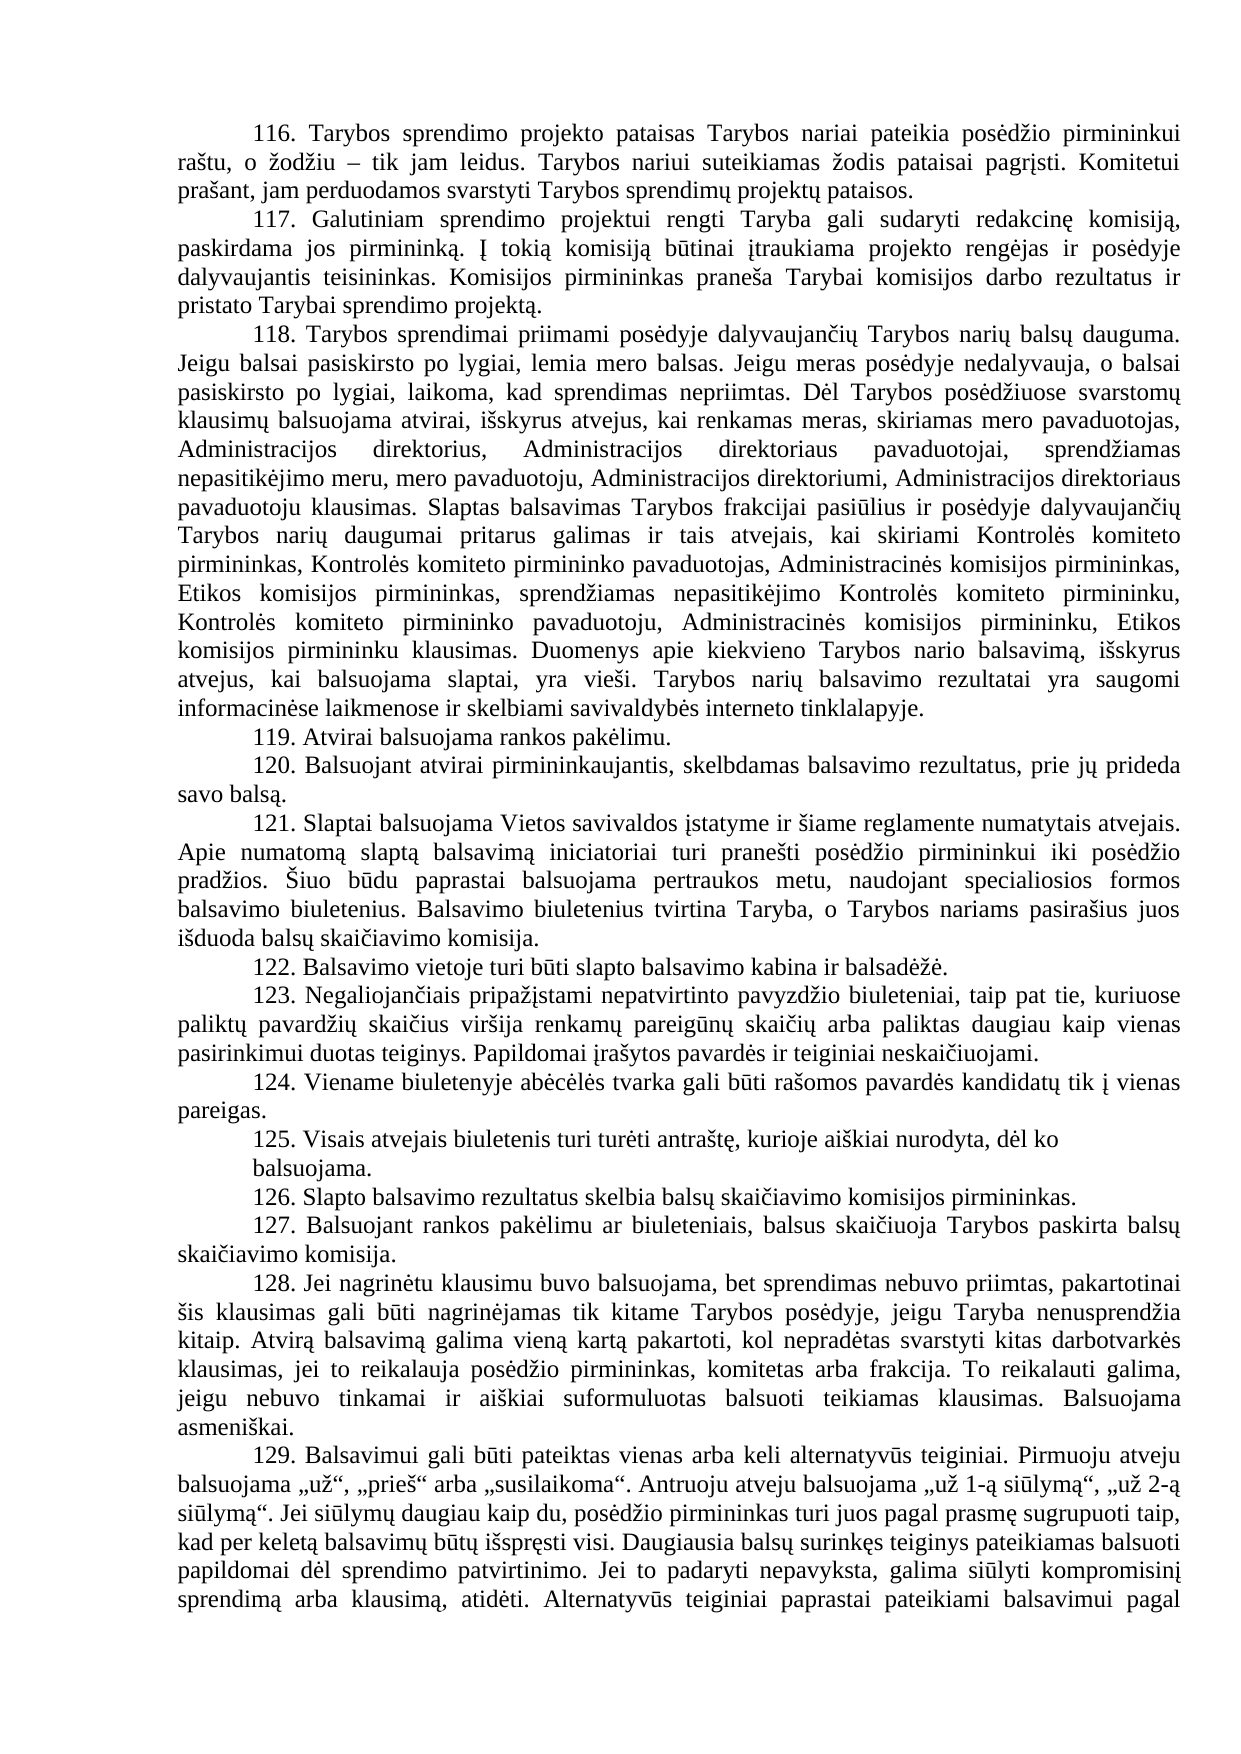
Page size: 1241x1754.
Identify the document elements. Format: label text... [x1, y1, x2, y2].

text 125. Visais atvejais biuletenis turi turėti antraštę, kurioje aiškiai nurodyta, dėl ko [177, 1124, 1181, 1153]
text 122. Balsavimo vietoje turi būti slapto balsavimo kabina ir balsadėžė. [177, 952, 1181, 981]
text 127. Balsuojant rankos pakėlimu ar biuleteniais, balsus skaičiuoja Tarybos paskirta balsų skaičiavimo komisija. [177, 1211, 1181, 1268]
text 120. Balsuojant atvirai pirmininkaujantis, skelbdamas balsavimo rezultatus, prie jų prideda savo balsą. [177, 751, 1181, 808]
text 116. Tarybos sprendimo projekto pataisas Tarybos nariai pateikia posėdžio pirmininkui raštu, o žodžiu – tik jam leidus. Tarybos nariui suteikiamas žodis pataisai pagrįsti. Komitetui prašant, jam perduodamos svarstyti Tarybos sprendimų projektų pataisos. [177, 118, 1181, 204]
text 124. Viename biuletenyje abėcėlės tvarka gali būti rašomos pavardės kandidatų tik į vienas pareigas. [177, 1067, 1181, 1124]
text 121. Slaptai balsuojama Vietos savivaldos įstatyme ir šiame reglamente numatytais atvejais. Apie numatomą slaptą balsavimą iniciatoriai turi pranešti posėdžio pirmininkui iki posėdžio pradžios. Šiuo būdu paprastai balsuojama pertraukos metu, naudojant specialiosios formos balsavimo biuletenius. Balsavimo biuletenius tvirtina Taryba, o Tarybos nariams pasirašius juos išduoda balsų skaičiavimo komisija. [177, 808, 1181, 952]
text 126. Slapto balsavimo rezultatus skelbia balsų skaičiavimo komisijos pirmininkas. [177, 1182, 1181, 1211]
text 118. Tarybos sprendimai priimami posėdyje dalyvaujančių Tarybos narių balsų dauguma. Jeigu balsai pasiskirsto po lygiai, lemia mero balsas. Jeigu meras posėdyje nedalyvauja, o balsai pasiskirsto po lygiai, laikoma, kad sprendimas nepriimtas. Dėl Tarybos posėdžiuose svarstomų klausimų balsuojama atvirai, išskyrus atvejus, kai renkamas meras, skiriamas mero pavaduotojas, Administracijos direktorius, Administracijos direktoriaus pavaduotojai, sprendžiamas nepasitikėjimo meru, mero pavaduotoju, Administracijos direktoriumi, Administracijos direktoriaus pavaduotoju klausimas. Slaptas balsavimas Tarybos frakcijai pasiūlius ir posėdyje dalyvaujančių Tarybos narių daugumai pritarus galimas ir tais atvejais, kai skiriami Kontrolės komiteto pirmininkas, Kontrolės komiteto pirmininko pavaduotojas, Administracinės komisijos pirmininkas, Etikos komisijos pirmininkas, sprendžiamas nepasitikėjimo Kontrolės komiteto pirmininku, Kontrolės komiteto pirmininko pavaduotoju, Administracinės komisijos pirmininku, Etikos komisijos pirmininku klausimas. Duomenys apie kiekvieno Tarybos nario balsavimą, išskyrus atvejus, kai balsuojama slaptai, yra vieši. Tarybos narių balsavimo rezultatai yra saugomi informacinėse laikmenose ir skelbiami savivaldybės interneto tinklalapyje. [177, 319, 1181, 722]
text 128. Jei nagrinėtu klausimu buvo balsuojama, bet sprendimas nebuvo priimtas, pakartotinai šis klausimas gali būti nagrinėjamas tik kitame Tarybos posėdyje, jeigu Taryba nenusprendžia kitaip. Atvirą balsavimą galima vieną kartą pakartoti, kol nepradėtas svarstyti kitas darbotvarkės klausimas, jei to reikalauja posėdžio pirmininkas, komitetas arba frakcija. To reikalauti galima, jeigu nebuvo tinkamai ir aiškiai suformuluotas balsuoti teikiamas klausimas. Balsuojama asmeniškai. [177, 1268, 1181, 1441]
text 117. Galutiniam sprendimo projektui rengti Taryba gali sudaryti redakcinę komisiją, paskirdama jos pirmininką. Į tokią komisiją būtinai įtraukiama projekto rengėjas ir posėdyje dalyvaujantis teisininkas. Komisijos pirmininkas praneša Tarybai komisijos darbo rezultatus ir pristato Tarybai sprendimo projektą. [177, 204, 1181, 319]
text 129. Balsavimui gali būti pateiktas vienas arba keli alternatyvūs teiginiai. Pirmuoju atveju balsuojama „už“, „prieš“ arba „susilaikoma“. Antruoju atveju balsuojama „už 1-ą siūlymą“, „už 2-ą siūlymą“. Jei siūlymų daugiau kaip du, posėdžio pirmininkas turi juos pagal prasmę sugrupuoti taip, kad per keletą balsavimų būtų išspręsti visi. Daugiausia balsų surinkęs teiginys pateikiamas balsuoti papildomai dėl sprendimo patvirtinimo. Jei to padaryti nepavyksta, galima siūlyti kompromisinį sprendimą arba klausimą, atidėti. Alternatyvūs teiginiai paprastai pateikiami balsavimui pagal [177, 1441, 1181, 1613]
text 123. Negaliojančiais pripažįstami nepatvirtinto pavyzdžio biuleteniai, taip pat tie, kuriuose paliktų pavardžių skaičius viršija renkamų pareigūnų skaičių arba paliktas daugiau kaip vienas pasirinkimui duotas teiginys. Papildomai įrašytos pavardės ir teiginiai neskaičiuojami. [177, 981, 1181, 1067]
text balsuojama. [177, 1153, 1181, 1182]
text 119. Atvirai balsuojama rankos pakėlimu. [177, 722, 1181, 751]
